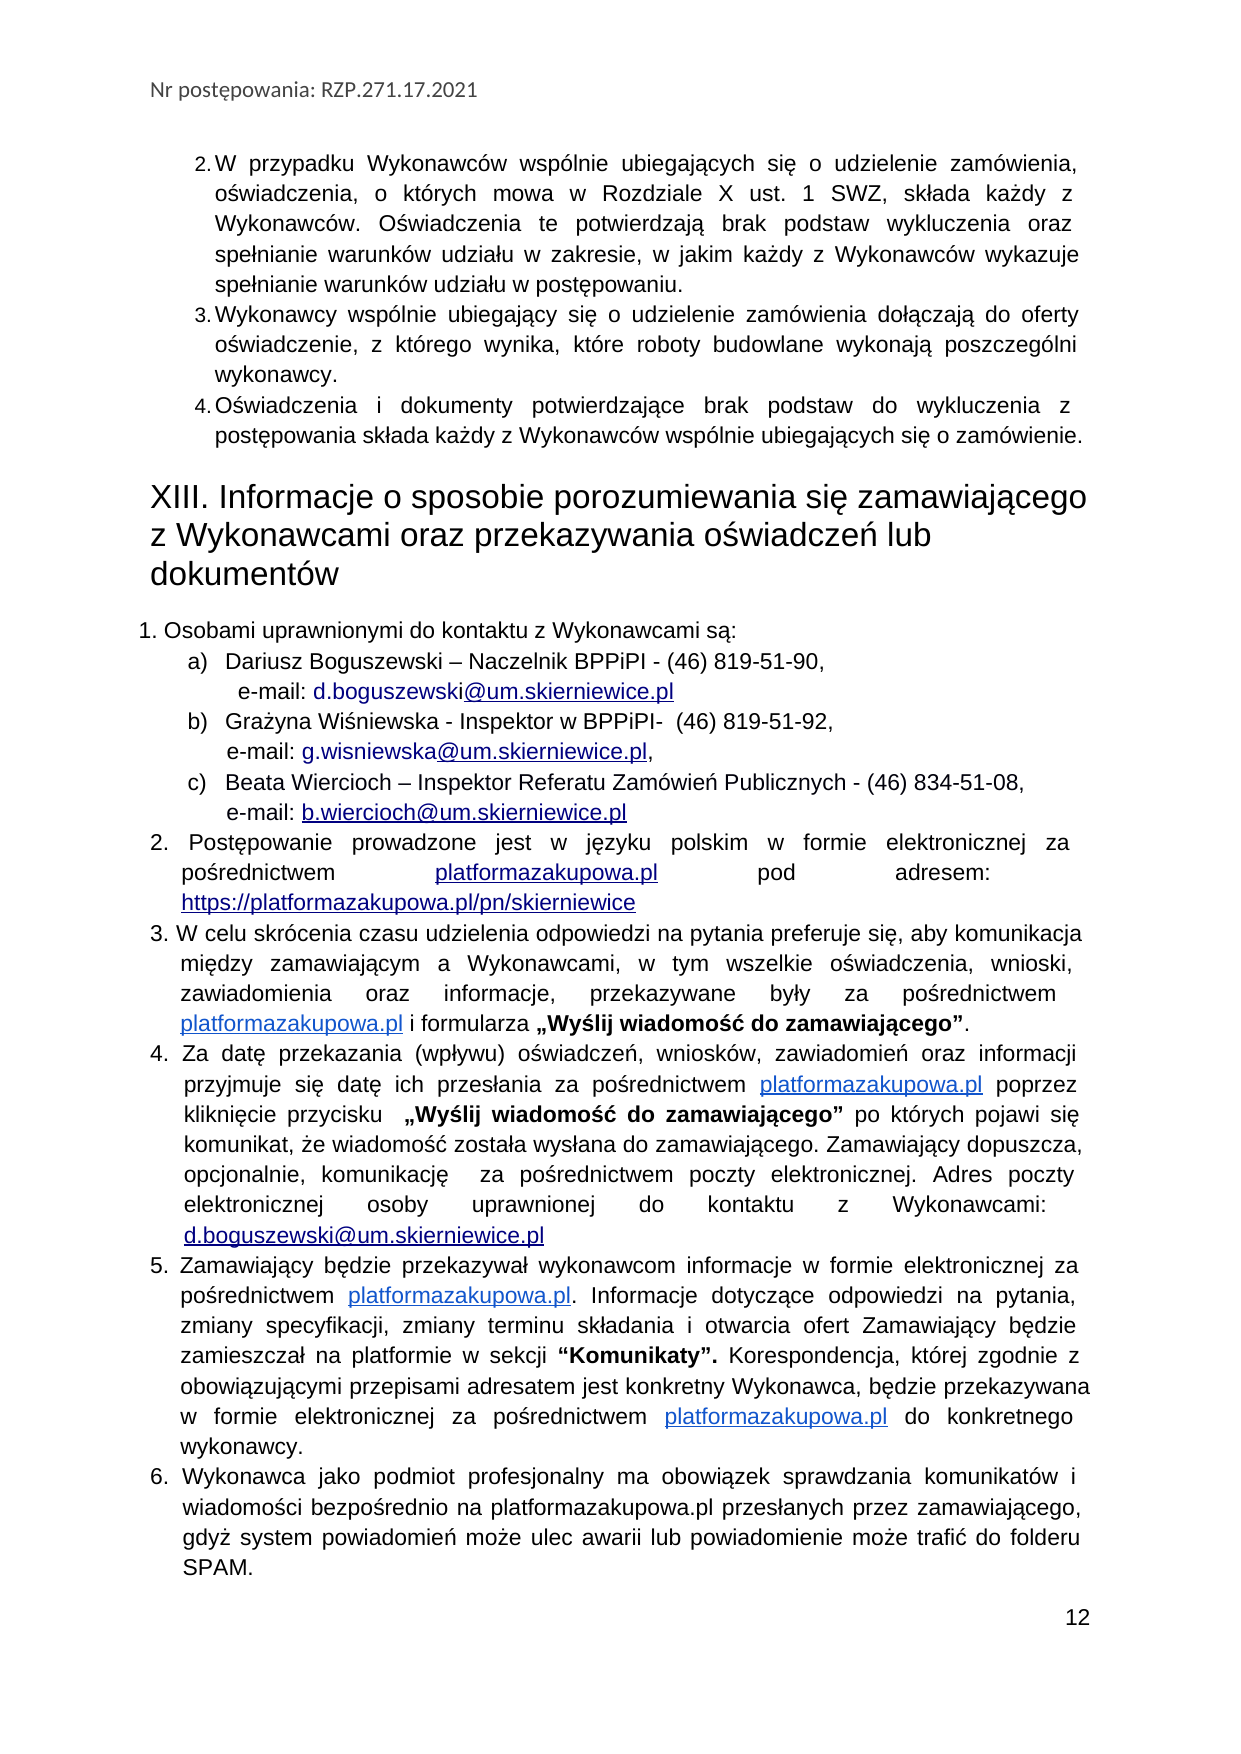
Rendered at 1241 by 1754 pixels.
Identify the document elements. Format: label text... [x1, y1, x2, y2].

text e-mail: g.wisniewska@um.skierniewice.pl, [150, 738, 1090, 764]
text 1. Osobami uprawnionymi do kontaktu z Wykonawcami są: [138, 617, 1090, 644]
list Wykonawcy wspólnie ubiegający się o udzielenie zamówienia dołączają do oferty oświadczenie, z którego wynika, które roboty budowlane wykonają poszczególni wykonawcy. [194, 301, 1090, 388]
text 5. Zamawiający będzie przekazywał wykonawcom informacje w formie elektronicznej za pośrednictwem platformazakupowa.pl. Informacje dotyczące odpowiedzi na pytania, zmiany specyfikacji, zmiany terminu składania i otwarcia ofert Zamawiający będzie zamieszczał na platformie w sekcji “Komunikaty”. Korespondencja, której zgodnie z obowiązującymi przepisami adresatem jest konkretny Wykonawca, będzie przekazywana w formie elektronicznej za pośrednictwem platformazakupowa.pl do konkretnego wykonawcy. [150, 1252, 1090, 1459]
text 6. Wykonawca jako podmiot profesjonalny ma obowiązek sprawdzania komunikatów i wiadomości bezpośrednio na platformazakupowa.pl przesłanych przez zamawiającego, gdyż system powiadomień może ulec awarii lub powiadomienie może trafić do folderu SPAM. [150, 1463, 1090, 1580]
text 2. Postępowanie prowadzone jest w języku polskim w formie elektronicznej za pośrednictwem platformazakupowa.pl pod adresem: https://platformazakupowa.pl/pn/skierniewice [150, 829, 1090, 916]
list Oświadczenia i dokumenty potwierdzające brak podstaw do wykluczenia z postępowania składa każdy z Wykonawców wspólnie ubiegających się o zamówienie. [194, 392, 1090, 448]
subtitle XIII. Informacje o sposobie porozumiewania się zamawiającego z Wykonawcami oraz przekazywania oświadczeń lub dokumentów [150, 477, 1090, 592]
text 3. W celu skrócenia czasu udzielenia odpowiedzi na pytania preferuje się, aby komunikacja między zamawiającym a Wykonawcami, w tym wszelkie oświadczenia, wnioski, zawiadomienia oraz informacje, przekazywane były za pośrednictwem platformazakupowa.pl i formularza „Wyślij wiadomość do zamawiającego”. [150, 919, 1090, 1036]
text e-mail: b.wiercioch@um.skierniewice.pl [194, 799, 1090, 825]
text e-mail: d.boguszewski@um.skierniewice.pl [187, 678, 1090, 704]
text 4. Za datę przekazania (wpływu) oświadczeń, wniosków, zawiadomień oraz informacji przyjmuje się datę ich przesłania za pośrednictwem platformazakupowa.pl poprzez kliknięcie przycisku „Wyślij wiadomość do zamawiającego” po których pojawi się komunikat, że wiadomość została wysłana do zamawiającego. Zamawiający dopuszcza, opcjonalnie, komunikację za pośrednictwem poczty elektronicznej. Adres poczty elektronicznej osoby uprawnionej do kontaktu z Wykonawcami: d.boguszewski@um.skierniewice.pl [150, 1040, 1090, 1248]
list Dariusz Boguszewski – Naczelnik BPPiPI - (46) 819-51-90, [187, 648, 1090, 674]
list Beata Wiercioch – Inspektor Referatu Zamówień Publicznych - (46) 834-51-08, [187, 768, 1090, 795]
list W przypadku Wykonawców wspólnie ubiegających się o udzielenie zamówienia, oświadczenia, o których mowa w Rozdziale X ust. 1 SWZ, składa każdy z Wykonawców. Oświadczenia te potwierdzają brak podstaw wykluczenia oraz spełnianie warunków udziału w zakresie, w jakim każdy z Wykonawców wykazuje spełnianie warunków udziału w postępowaniu. [194, 150, 1090, 297]
list Grażyna Wiśniewska - Inspektor w BPPiPI- (46) 819-51-92, [187, 708, 1090, 734]
